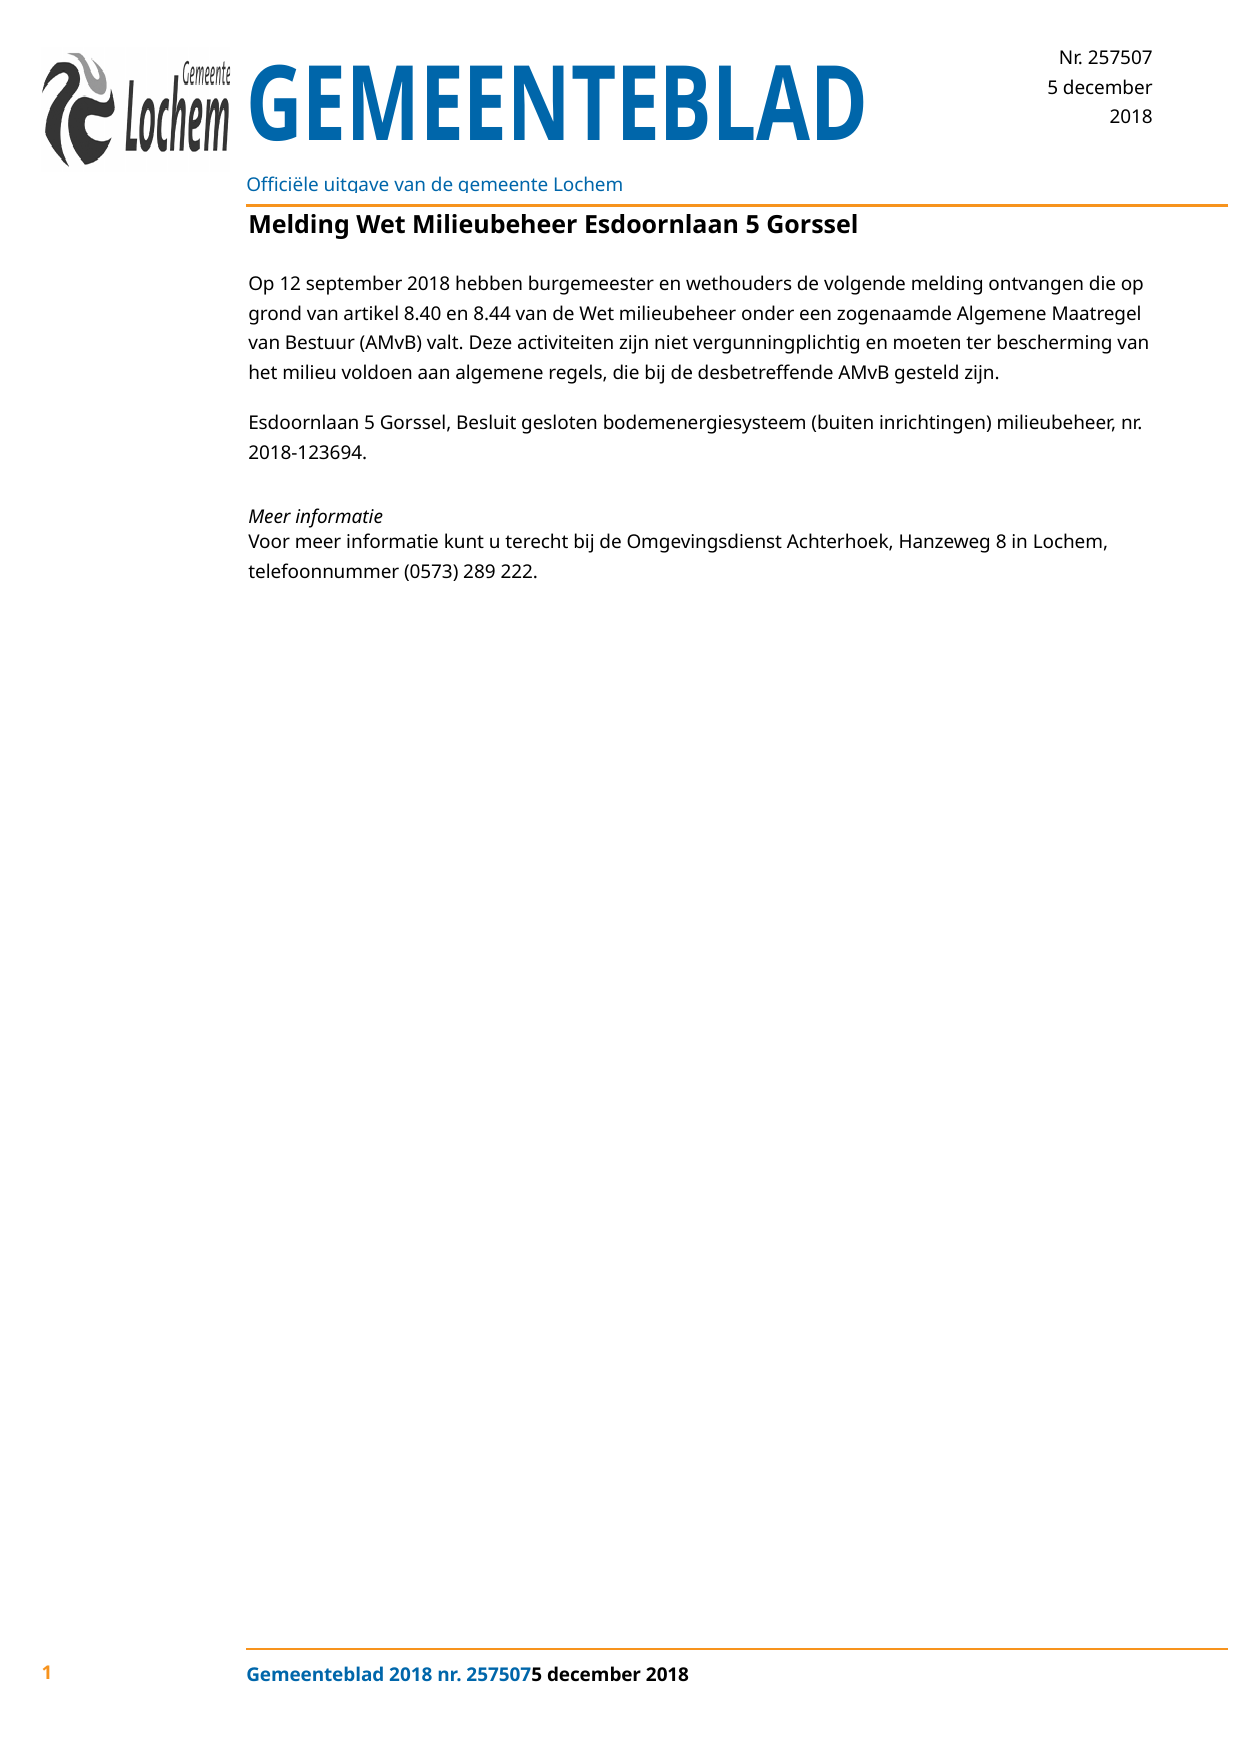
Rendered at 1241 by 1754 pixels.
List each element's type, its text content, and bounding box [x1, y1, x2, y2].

picture [41, 47, 231, 172]
text Meer informatie [248, 503, 1152, 529]
text Voor meer informatie kunt u terecht bij de Omgevingsdienst Achterhoek, Hanzeweg 8 in Lochem, telefoonnummer (0573) 289 222. [248, 529, 1152, 584]
text Op 12 september 2018 hebben burgemeester en wethouders de volgende melding ontvangen die op grond van artikel 8.40 en 8.44 van de Wet milieubeheer onder een zogenaamde Algemene Maatregel van Bestuur (AMvB) valt. Deze activiteiten zijn niet vergunningplichtig en moeten ter bescherming van het milieu voldoen aan algemene regels, die bij de desbetreffende AMvB gesteld zijn. [248, 270, 1152, 385]
text Melding Wet Milieubeheer Esdoornlaan 5 Gorssel [248, 207, 1152, 241]
text Esdoornlaan 5 Gorssel, Besluit gesloten bodemenergiesysteem (buiten inrichtingen) milieubeheer, nr. 2018-123694. [248, 409, 1152, 465]
